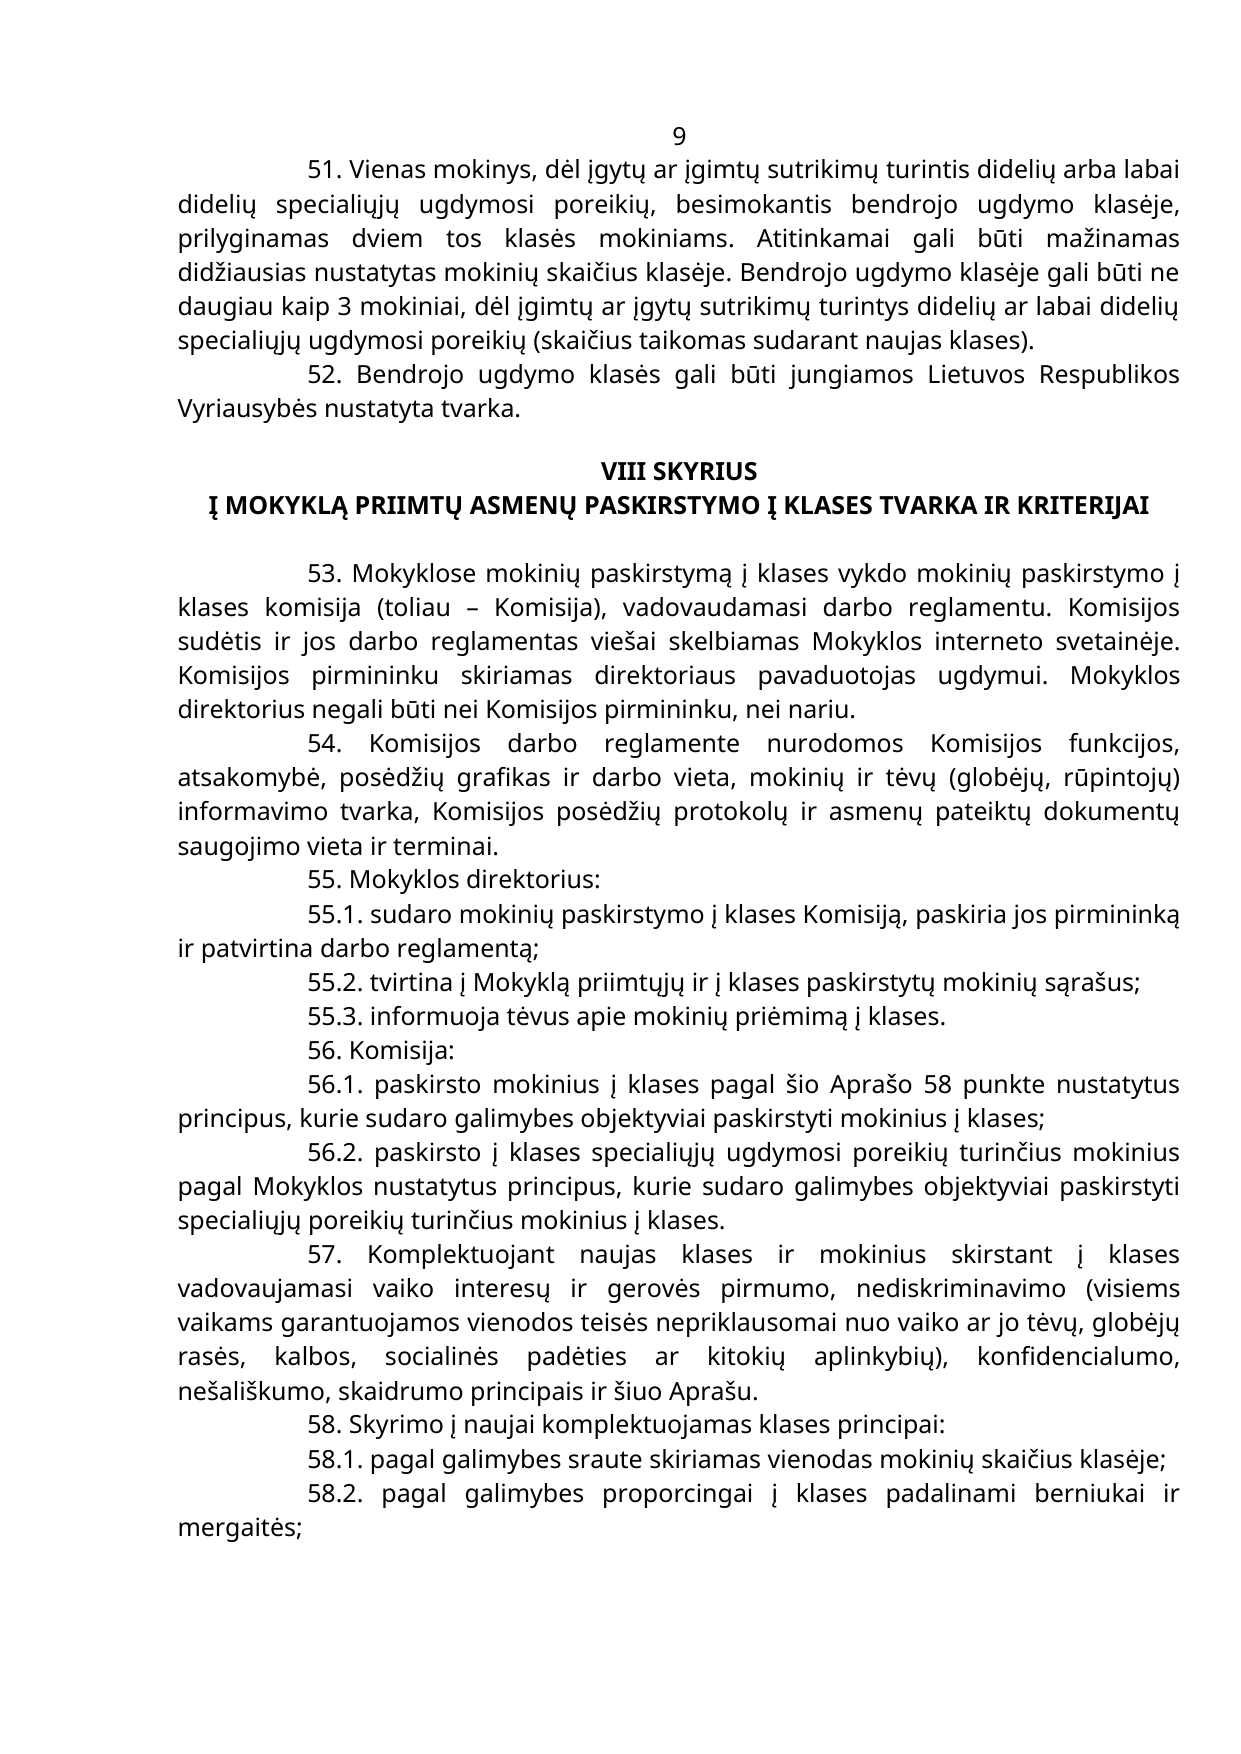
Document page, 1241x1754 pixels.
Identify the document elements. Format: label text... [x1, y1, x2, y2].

text 56. Komisija: [177, 1032, 1181, 1067]
text 58.2. pagal galimybes proporcingai į klases padalinami berniukai ir mergaitės; [177, 1475, 1181, 1543]
text 53. Mokyklose mokinių paskirstymą į klases vykdo mokinių paskirstymo į klases komisija (toliau – Komisija), vadovaudamasi darbo reglamentu. Komisijos sudėtis ir jos darbo reglamentas viešai skelbiamas Mokyklos interneto svetainėje. Komisijos pirmininku skiriamas direktoriaus pavaduotojas ugdymui. Mokyklos direktorius negali būti nei Komisijos pirmininku, nei nariu. [177, 556, 1181, 726]
text 55.3. informuoja tėvus apie mokinių priėmimą į klases. [177, 998, 1181, 1032]
text 57. Komplektuojant naujas klases ir mokinius skirstant į klases vadovaujamasi vaiko interesų ir gerovės pirmumo, nediskriminavimo (visiems vaikams garantuojamos vienodos teisės nepriklausomai nuo vaiko ar jo tėvų, globėjų rasės, kalbos, socialinės padėties ar kitokių aplinkybių), konfidencialumo, nešališkumo, skaidrumo principais ir šiuo Aprašu. [177, 1237, 1181, 1407]
text 51. Vienas mokinys, dėl įgytų ar įgimtų sutrikimų turintis didelių arba labai didelių specialiųjų ugdymosi poreikių, besimokantis bendrojo ugdymo klasėje, prilyginamas dviem tos klasės mokiniams. Atitinkamai gali būti mažinamas didžiausias nustatytas mokinių skaičius klasėje. Bendrojo ugdymo klasėje gali būti ne daugiau kaip 3 mokiniai, dėl įgimtų ar įgytų sutrikimų turintys didelių ar labai didelių specialiųjų ugdymosi poreikių (skaičius taikomas sudarant naujas klases). [177, 152, 1181, 357]
text Į MOKYKLĄ PRIIMTŲ ASMENŲ PASKIRSTYMO Į KLASES TVARKA IR KRITERIJAI [177, 487, 1181, 522]
text 55.2. tvirtina į Mokyklą priimtųjų ir į klases paskirstytų mokinių sąrašus; [177, 964, 1181, 998]
text VIII SKYRIUS [177, 453, 1181, 487]
text 55. Mokyklos direktorius: [177, 862, 1181, 896]
text 52. Bendrojo ugdymo klasės gali būti jungiamos Lietuvos Respublikos Vyriausybės nustatyta tvarka. [177, 357, 1181, 425]
text 58.1. pagal galimybes sraute skiriamas vienodas mokinių skaičius klasėje; [177, 1441, 1181, 1475]
text 56.2. paskirsto į klases specialiųjų ugdymosi poreikių turinčius mokinius pagal Mokyklos nustatytus principus, kurie sudaro galimybes objektyviai paskirstyti specialiųjų poreikių turinčius mokinius į klases. [177, 1135, 1181, 1237]
text 54. Komisijos darbo reglamente nurodomos Komisijos funkcijos, atsakomybė, posėdžių grafikas ir darbo vieta, mokinių ir tėvų (globėjų, rūpintojų) informavimo tvarka, Komisijos posėdžių protokolų ir asmenų pateiktų dokumentų saugojimo vieta ir terminai. [177, 726, 1181, 862]
text 58. Skyrimo į naujai komplektuojamas klases principai: [177, 1407, 1181, 1441]
text 56.1. paskirsto mokinius į klases pagal šio Aprašo 58 punkte nustatytus principus, kurie sudaro galimybes objektyviai paskirstyti mokinius į klases; [177, 1067, 1181, 1135]
text 55.1. sudaro mokinių paskirstymo į klases Komisiją, paskiria jos pirmininką ir patvirtina darbo reglamentą; [177, 896, 1181, 964]
